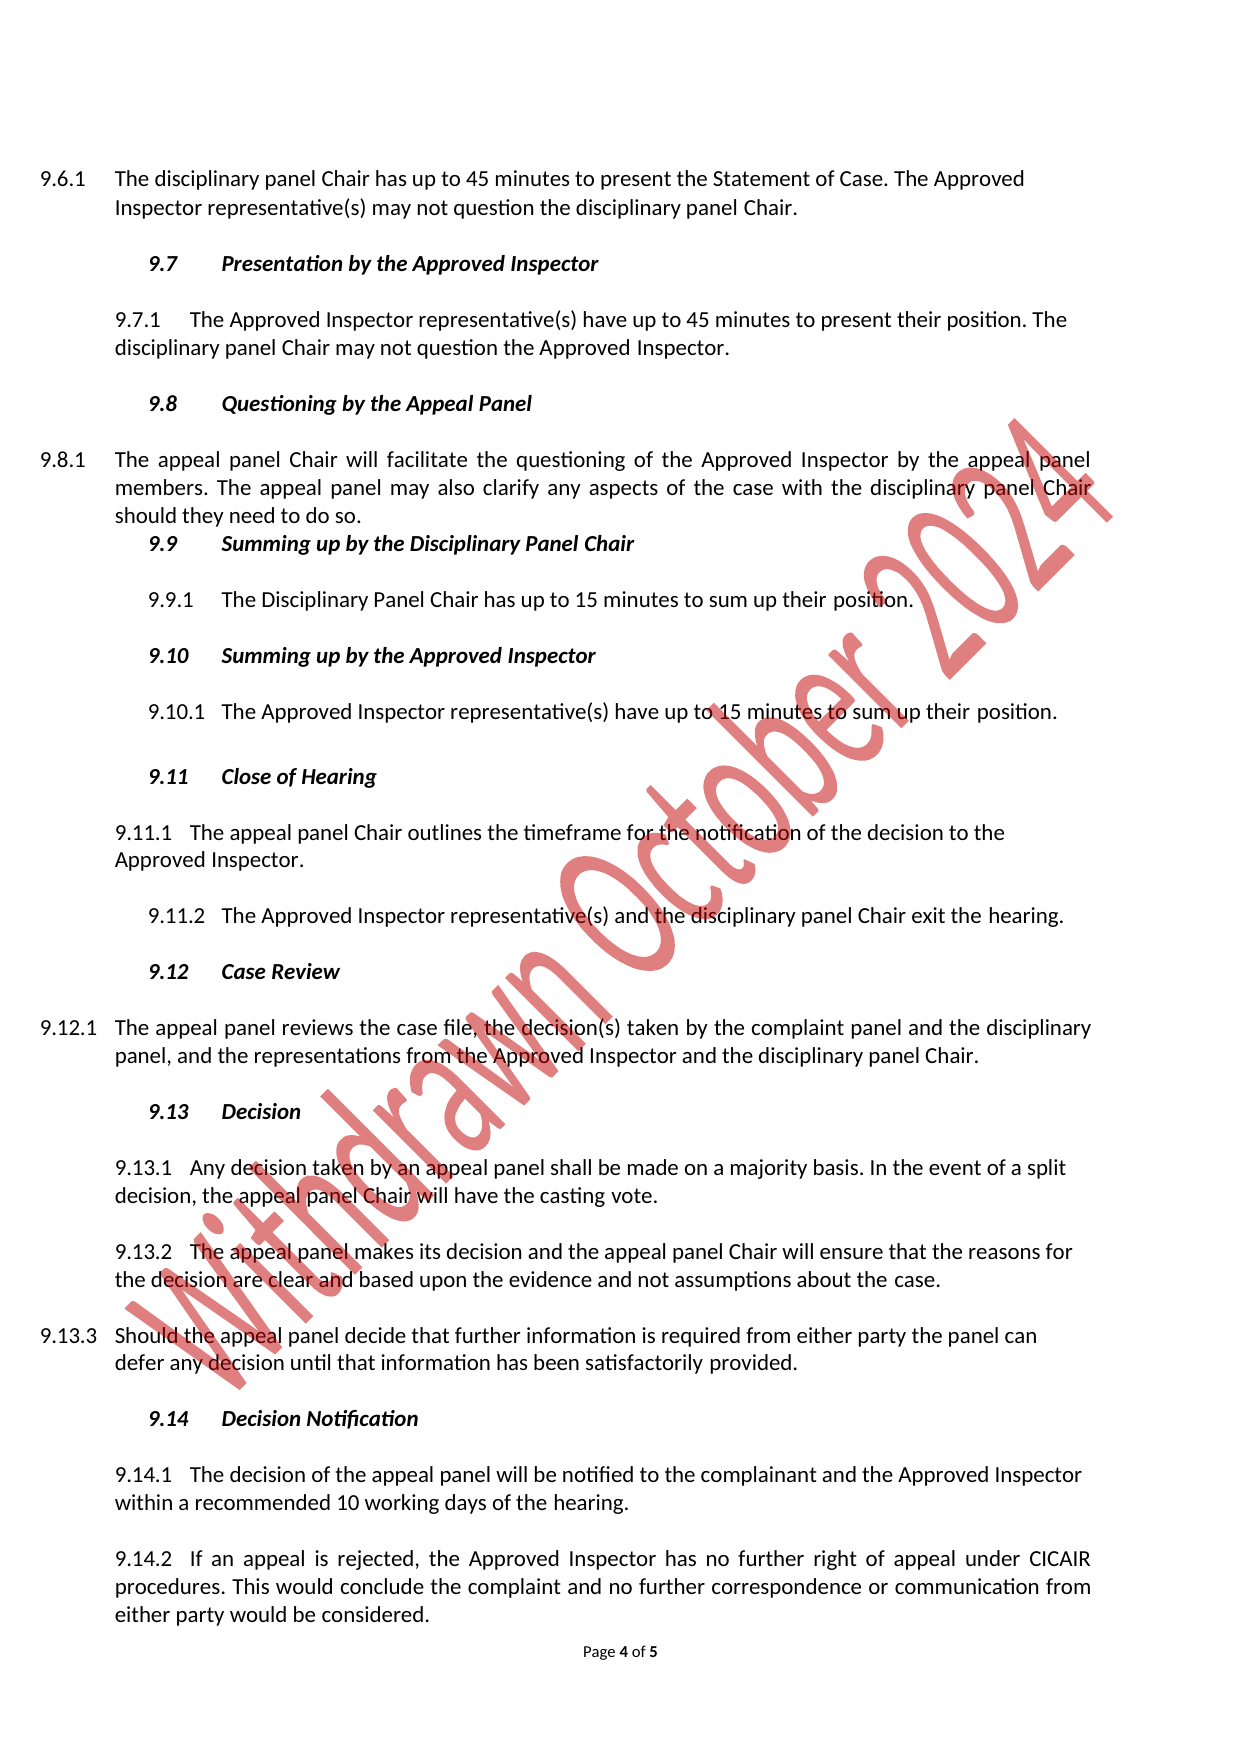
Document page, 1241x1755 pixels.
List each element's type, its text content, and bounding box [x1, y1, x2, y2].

subtitle [1026, 529, 1124, 557]
subtitle [855, 641, 941, 669]
subtitle Summing up by the Disciplinary Panel Chair [148, 529, 916, 557]
list The Approved Inspector representative(s) have up to 15 minutes to sum up their position. [887, 697, 1124, 725]
subtitle [775, 762, 823, 790]
subtitle [400, 1097, 450, 1125]
list The Approved Inspector representative(s) have up to 15 minutes to sum up their position. [833, 697, 897, 725]
subtitle Case Review [148, 957, 523, 985]
subtitle [921, 529, 975, 557]
list The appeal panel reviews the case file, the decision(s) taken by the complaint panel and the disciplinary panel, and the representations from the Approved Inspector and the disciplinary panel Chair. [519, 1013, 1093, 1069]
subtitle [552, 957, 1124, 985]
subtitle Questioning by the Appeal Panel [148, 389, 1124, 417]
subtitle Presentation by the Approved Inspector [148, 249, 1124, 277]
list The Approved Inspector representative(s) have up to 15 minutes to sum up their position. [148, 697, 807, 725]
subtitle [480, 1097, 1124, 1125]
list The Disciplinary Panel Chair has up to 15 minutes to sum up their position. [148, 585, 924, 613]
subtitle [530, 967, 565, 985]
subtitle [456, 1100, 482, 1125]
subtitle Decision [148, 1097, 347, 1125]
subtitle [963, 529, 1022, 557]
list The Approved Inspector representative(s) and the disciplinary panel Chair exit the hearing. [656, 901, 1124, 929]
subtitle [338, 1097, 391, 1125]
list The appeal panel Chair will facilitate the questioning of the Approved Inspector by the appeal panel members. The appeal panel may also clarify any aspects of the case with the disciplinary panel Chair should they need to do so. [39, 445, 1094, 529]
list The disciplinary panel Chair has up to 45 minutes to present the Statement of Case. The Approved Inspector representative(s) may not question the disciplinary panel Chair. [39, 164, 1093, 221]
list Any decision taken by an appeal panel shall be made on a majority basis. In the event of a split decision, the appeal panel Chair will have the casting vote. [350, 1153, 409, 1207]
subtitle Close of Hearing [148, 762, 785, 790]
list The appeal panel Chair outlines the timeframe for the notification of the decision to the Approved Inspector. [114, 818, 668, 873]
subtitle [962, 641, 1124, 669]
list The Approved Inspector representative(s) and the disciplinary panel Chair exit the hearing. [148, 901, 581, 929]
subtitle [829, 762, 1124, 790]
list Any decision taken by an appeal panel shall be made on a majority basis. In the event of a split decision, the appeal panel Chair will have the casting vote. [114, 1153, 375, 1209]
list If an appeal is rejected, the Approved Inspector has no further right of appeal under CICAIR procedures. This would conclude the complaint and no further correspondence or communication from either party would be considered. [114, 1544, 1093, 1628]
list Any decision taken by an appeal panel shall be made on a majority basis. In the event of a split decision, the appeal panel Chair will have the casting vote. [394, 1153, 1093, 1209]
list The Approved Inspector representative(s) have up to 45 minutes to present their position. The disciplinary panel Chair may not question the Approved Inspector. [114, 305, 1094, 361]
list The appeal panel makes its decision and the appeal panel Chair will ensure that the reasons for the decision are clear and based upon the evidence and not assumptions about the case. [114, 1237, 229, 1293]
list The Approved Inspector representative(s) and the disciplinary panel Chair exit the hearing. [578, 901, 658, 929]
list Should the appeal panel decide that further information is required from either party the panel can defer any decision until that information has been satisfactorily provided. [205, 1322, 1093, 1376]
subtitle Decision Notification [148, 1404, 1124, 1432]
subtitle Summing up by the Approved Inspector [148, 641, 846, 669]
list The appeal panel reviews the case file, the decision(s) taken by the complaint panel and the disciplinary panel, and the representations from the Approved Inspector and the disciplinary panel Chair. [39, 1013, 499, 1069]
list The appeal panel makes its decision and the appeal panel Chair will ensure that the reasons for the decision are clear and based upon the evidence and not assumptions about the case. [205, 1237, 318, 1293]
list Should the appeal panel decide that further information is required from either party the panel can defer any decision until that information has been satisfactorily provided. [39, 1322, 218, 1376]
list The decision of the appeal panel will be notified to the complainant and the Approved Inspector within a recommended 10 working days of the hearing. [114, 1460, 1093, 1516]
list [1013, 585, 1124, 613]
list The appeal panel Chair outlines the timeframe for the notification of the decision to the Approved Inspector. [686, 818, 1093, 873]
list The appeal panel makes its decision and the appeal panel Chair will ensure that the reasons for the decision are clear and based upon the evidence and not assumptions about the case. [334, 1237, 1093, 1293]
list The appeal panel Chair outlines the timeframe for the notification of the decision to the Approved Inspector. [651, 828, 722, 873]
